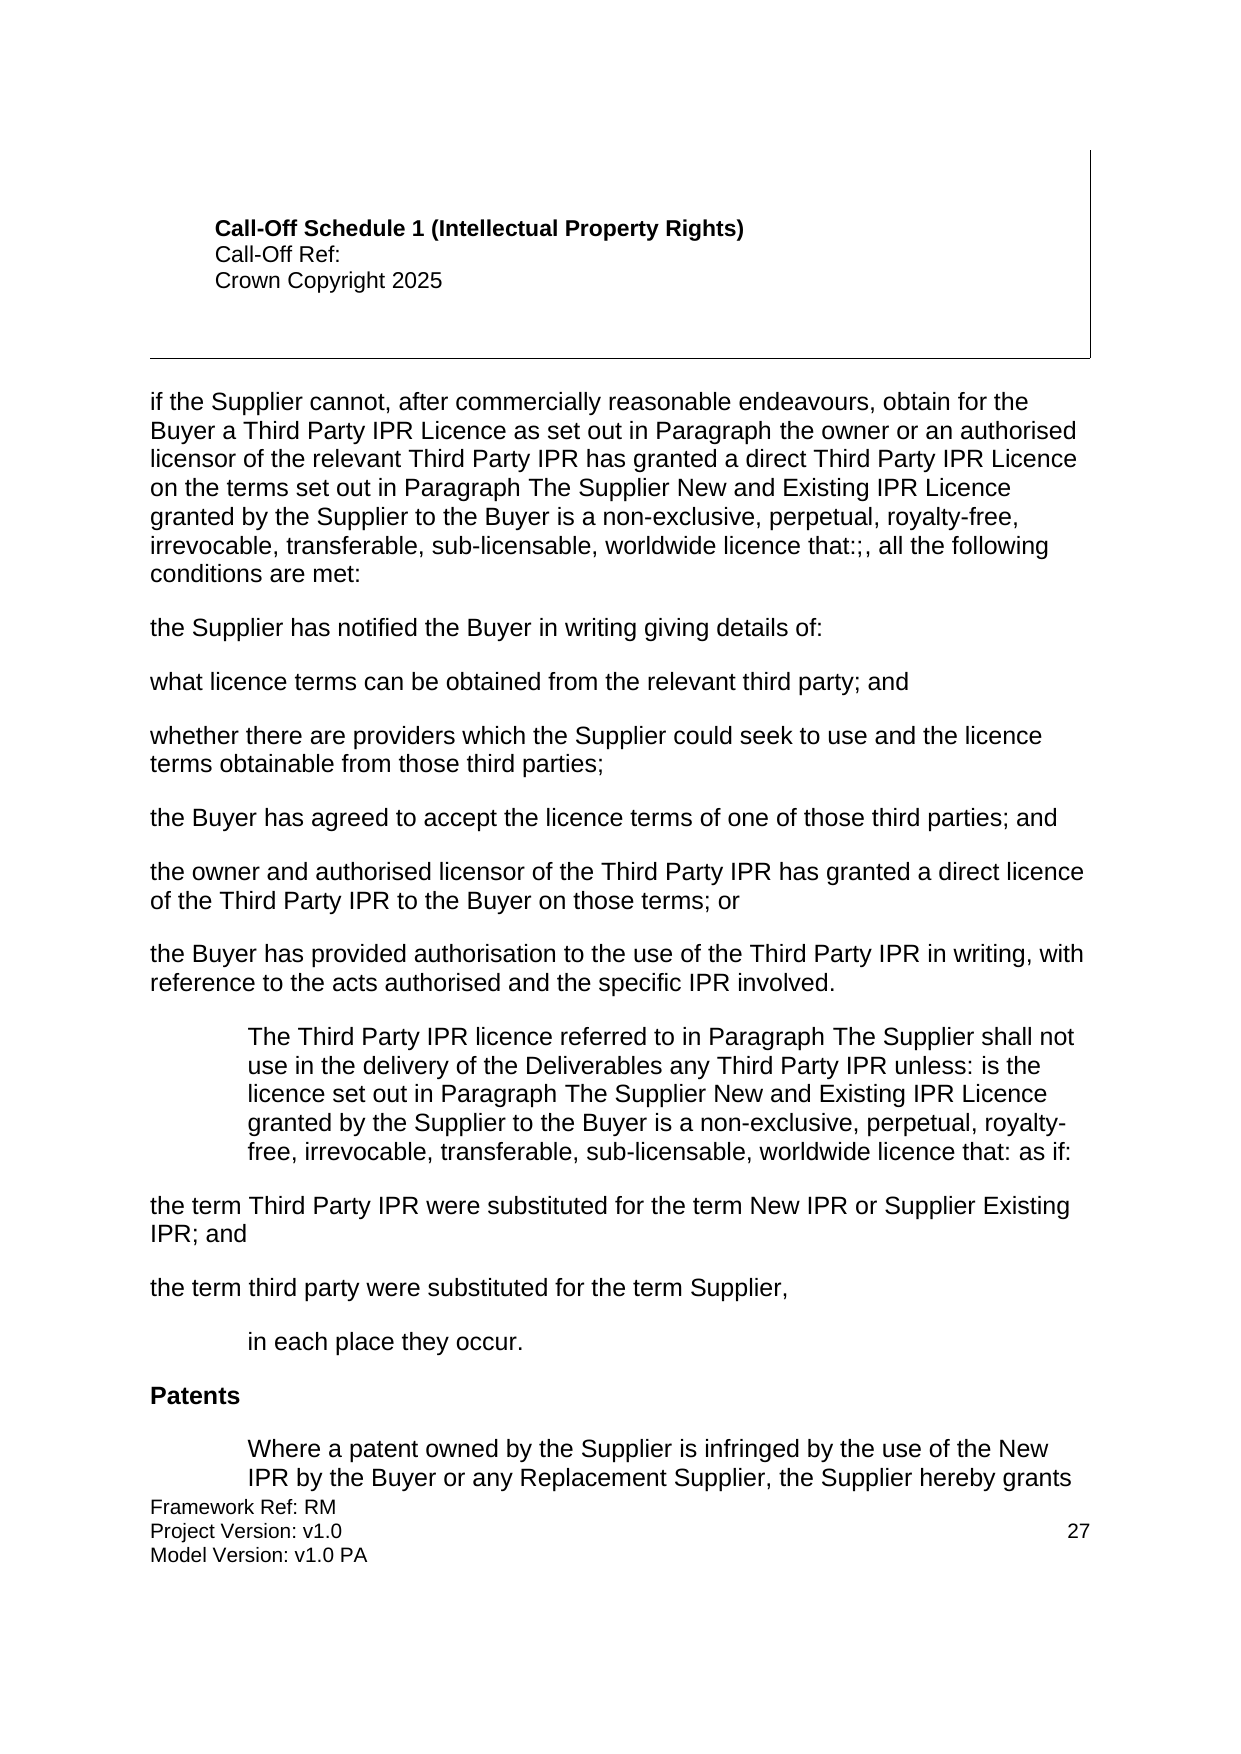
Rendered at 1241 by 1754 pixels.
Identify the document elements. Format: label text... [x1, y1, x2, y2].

subtitle the term third party were substituted for the term Supplier, [150, 1273, 1090, 1302]
subtitle the Buyer has provided authorisation to the use of the Third Party IPR in writing, with reference to the acts authorised and the specific IPR involved. [150, 939, 1090, 997]
subtitle The Third Party IPR licence referred to in Paragraph 6.1 is the licence set out in Paragraph 2.2 as if: [247, 1022, 1090, 1166]
subtitle the Supplier has notified the Buyer in writing giving details of: [150, 613, 1090, 642]
subtitle Where a patent owned by the Supplier is infringed by the use of the New IPR by the Buyer or any Replacement Supplier, the Supplier hereby grants [247, 1434, 1090, 1492]
subtitle whether there are providers which the Supplier could seek to use and the licence terms obtainable from those third parties; [150, 721, 1090, 778]
text in each place they occur. [247, 1327, 1090, 1356]
subtitle the Buyer has agreed to accept the licence terms of one of those third parties; and [150, 803, 1090, 832]
subtitle the owner and authorised licensor of the Third Party IPR has granted a direct licence of the Third Party IPR to the Buyer on those terms; or [150, 857, 1090, 914]
subtitle Patents [150, 1381, 1090, 1409]
subtitle what licence terms can be obtained from the relevant third party; and [150, 667, 1090, 696]
subtitle if the Supplier cannot, after commercially reasonable endeavours, obtain for the Buyer a Third Party IPR Licence as set out in Paragraph 6.1.2.1, all the following conditions are met: [150, 387, 1090, 588]
subtitle the term Third Party IPR were substituted for the term New IPR or Supplier Existing IPR; and [150, 1191, 1090, 1248]
